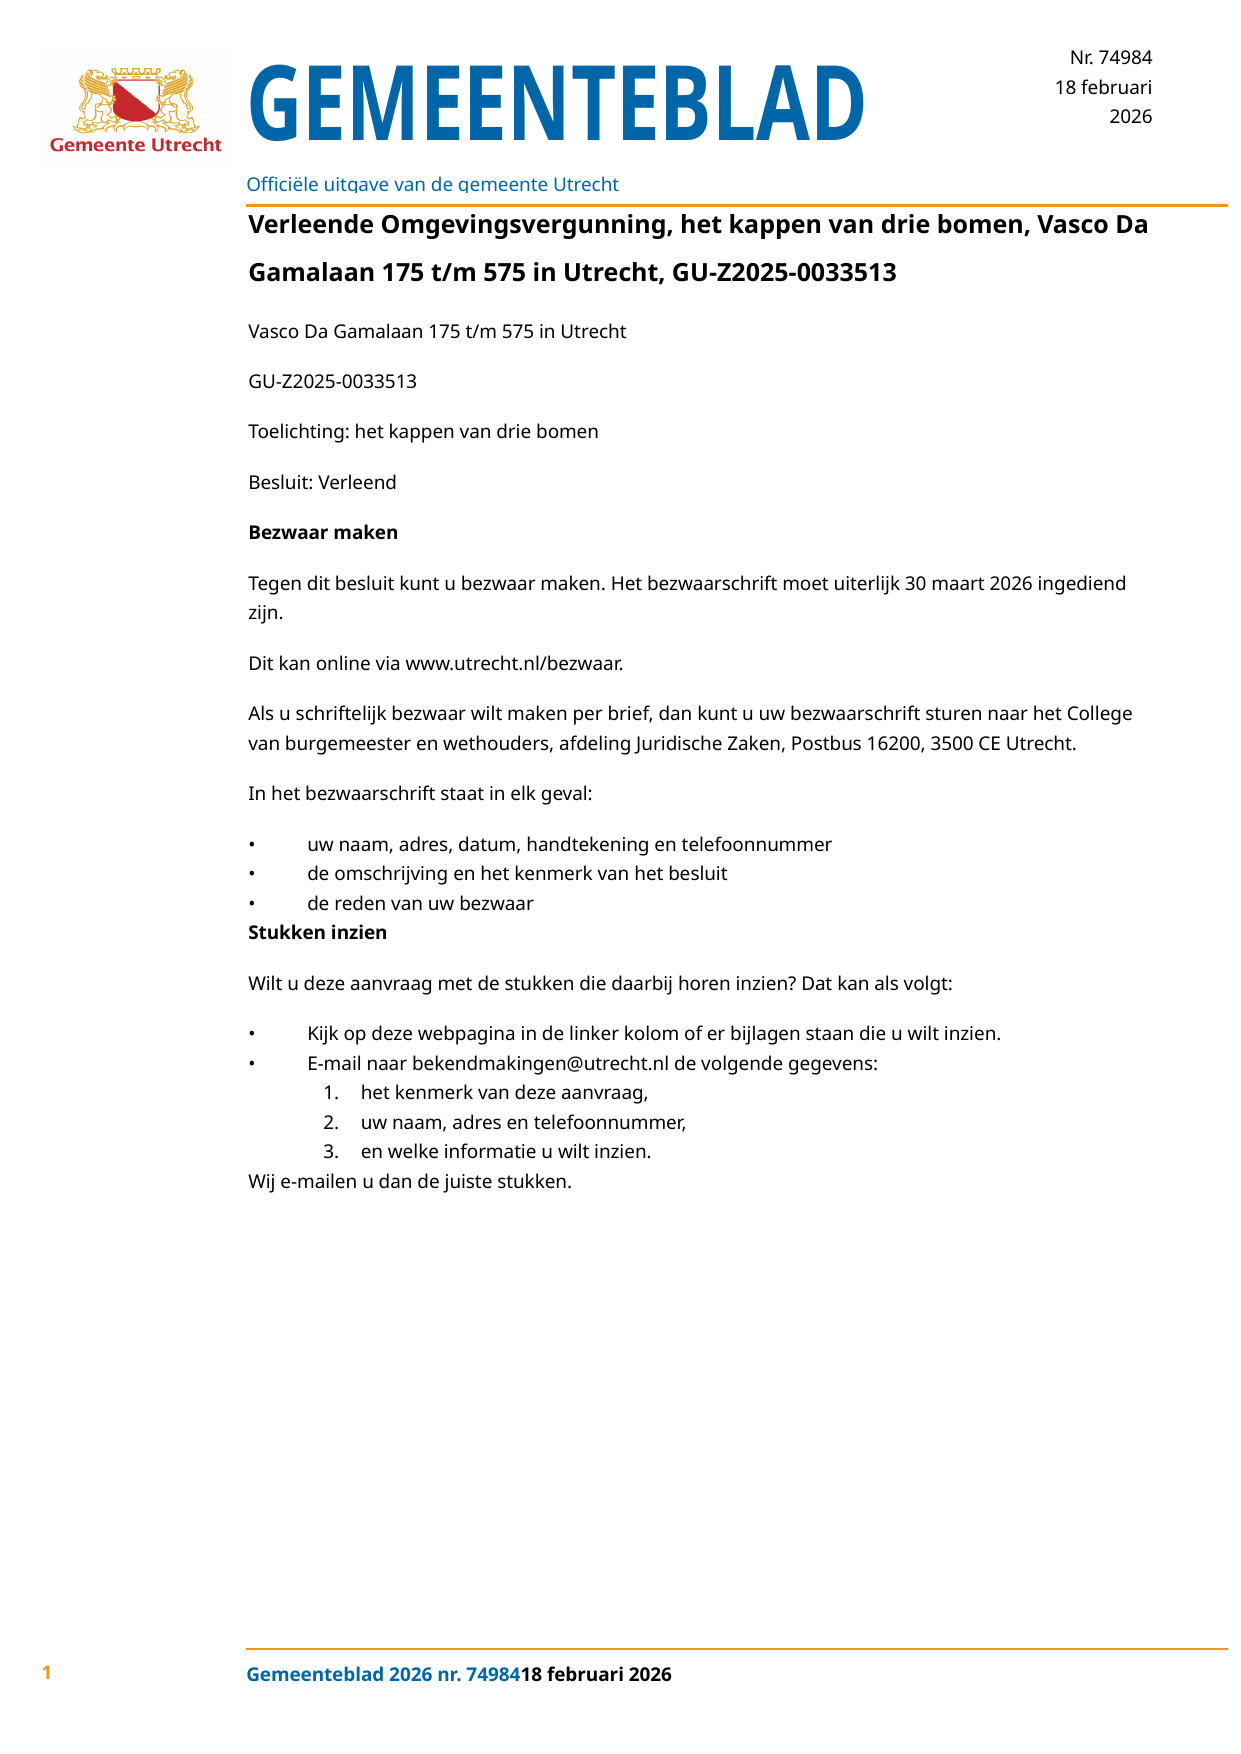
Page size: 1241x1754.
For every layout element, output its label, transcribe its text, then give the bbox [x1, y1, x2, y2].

text Besluit: Verleend [248, 469, 1152, 495]
text GU-Z2025-0033513 [248, 368, 1152, 394]
picture [41, 47, 231, 172]
text In het bezwaarschrift staat in elk geval: [248, 780, 1152, 806]
text Tegen dit besluit kunt u bezwaar maken. Het bezwaarschrift moet uiterlijk 30 maart 2026 ingediend zijn. [248, 570, 1152, 625]
text Wilt u deze aanvraag met de stukken die daarbij horen inzien? Dat kan als volgt: [248, 970, 1152, 996]
text Bezwaar maken [248, 519, 1152, 545]
text Dit kan online via www.utrecht.nl/bezwaar. [248, 650, 1152, 676]
text Stukken inzien [248, 919, 1152, 945]
list Kijk op deze webpagina in de linker kolom of er bijlagen staan die u wilt inzien. [248, 1020, 1152, 1046]
list uw naam, adres, datum, handtekening en telefoonnummer [248, 831, 1152, 857]
text Toelichting: het kappen van drie bomen [248, 419, 1152, 444]
text Verleende Omgevingsvergunning, het kappen van drie bomen, Vasco Da Gamalaan 175 t/m 575 in Utrecht, GU-Z2025-0033513 [248, 207, 1152, 288]
list en welke informatie u wilt inzien. [323, 1139, 1152, 1164]
text Wij e-mailen u dan de juiste stukken. [248, 1168, 1152, 1194]
list het kenmerk van deze aanvraag, [323, 1079, 1152, 1105]
text Als u schriftelijk bezwaar wilt maken per brief, dan kunt u uw bezwaarschrift sturen naar het College van burgemeester en wethouders, afdeling Juridische Zaken, Postbus 16200, 3500 CE Utrecht. [248, 700, 1152, 756]
list E-mail naar bekendmakingen@utrecht.nl de volgende gegevens: [248, 1050, 1152, 1076]
text Vasco Da Gamalaan 175 t/m 575 in Utrecht [248, 318, 1152, 344]
list de reden van uw bezwaar [248, 890, 1152, 916]
list uw naam, adres en telefoonnummer, [323, 1109, 1152, 1135]
list de omschrijving en het kenmerk van het besluit [248, 860, 1152, 886]
